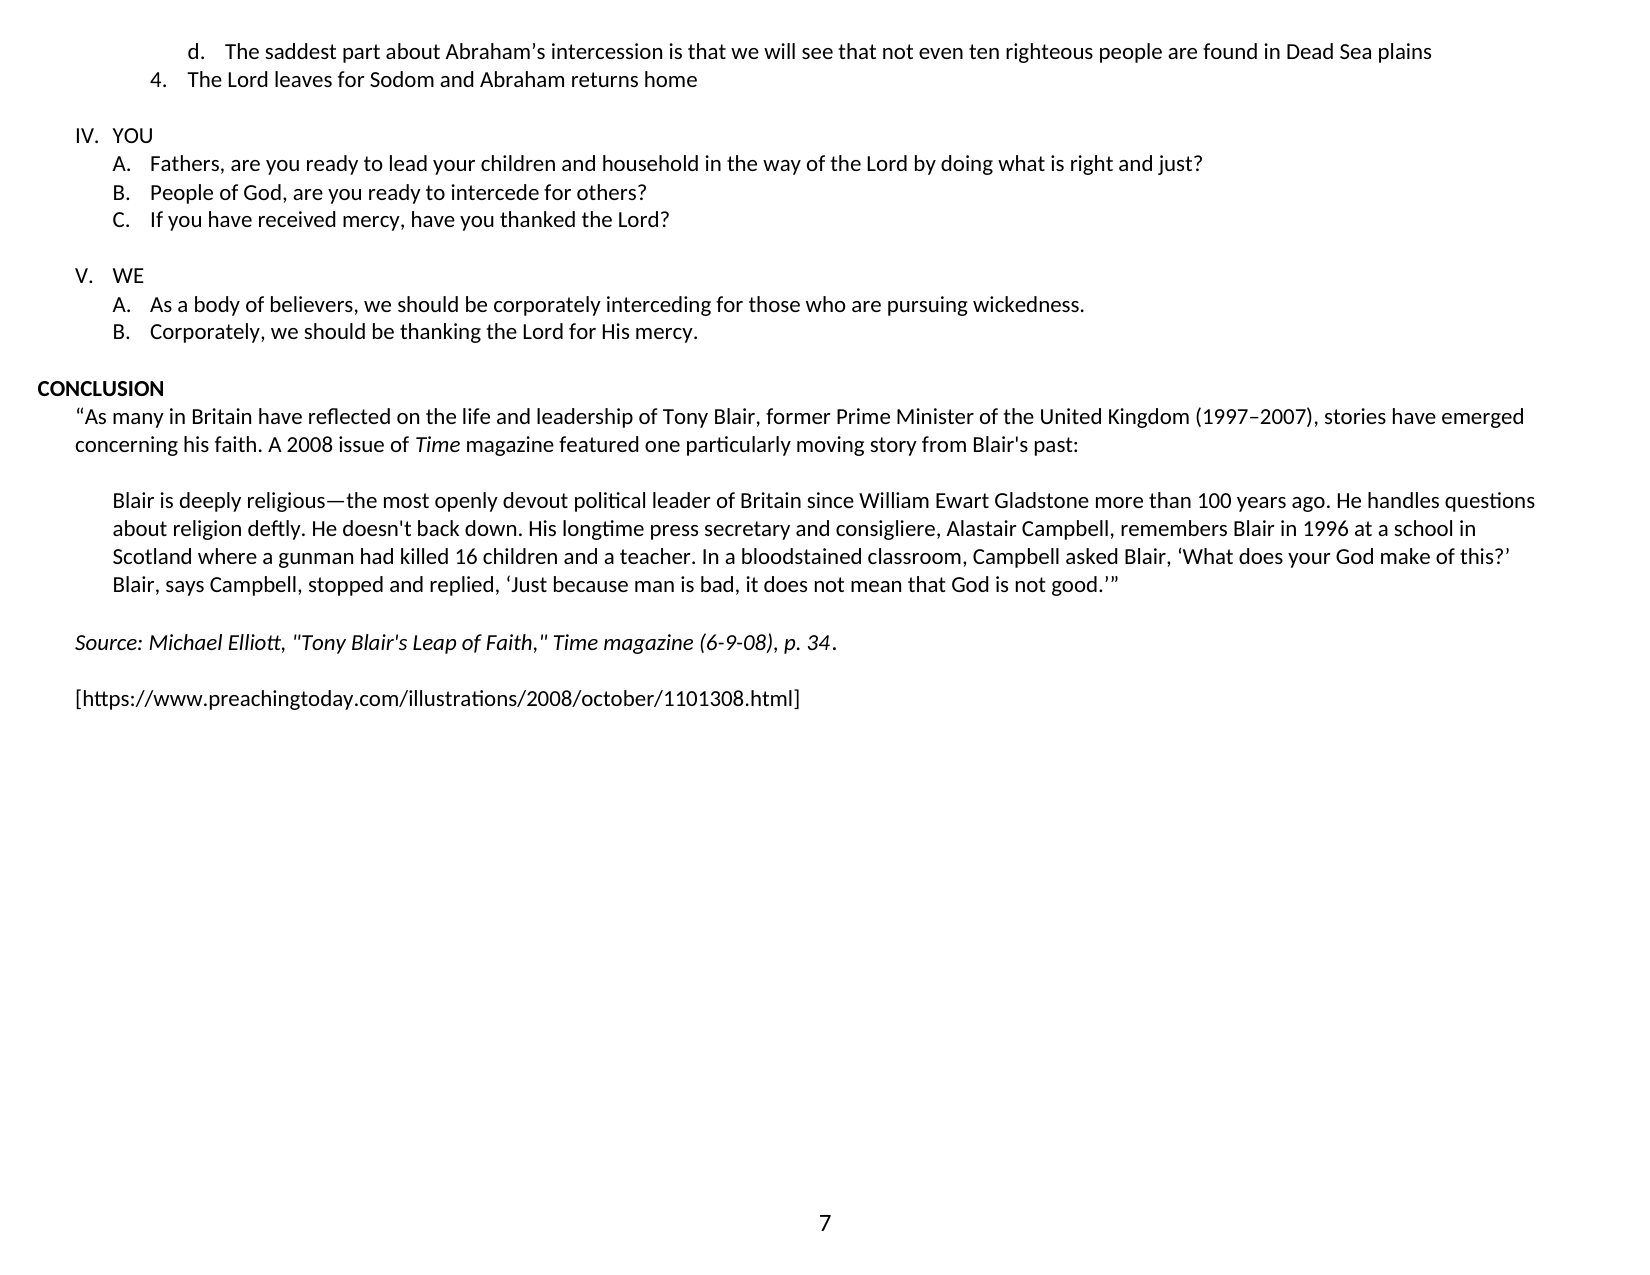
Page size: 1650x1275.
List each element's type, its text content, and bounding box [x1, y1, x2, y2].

list The Lord leaves for Sodom and Abraham returns home [150, 66, 1612, 93]
list YOU [75, 122, 1612, 149]
list The saddest part about Abraham’s intercession is that we will see that not even ten righteous people are found in Dead Sea plains [187, 37, 1612, 66]
list People of God, are you ready to intercede for others? [112, 178, 1612, 206]
list Fathers, are you ready to lead your children and household in the way of the Lord by doing what is right and just? [112, 149, 1612, 178]
text “As many in Britain have reflected on the life and leadership of Tony Blair, former Prime Minister of the United Kingdom (1997–2007), stories have emerged concerning his faith. A 2008 issue of Time magazine featured one particularly moving story from Blair's past: [75, 402, 1612, 458]
text [https://www.preachingtoday.com/illustrations/2008/october/1101308.html] [75, 684, 1612, 712]
list As a body of believers, we should be corporately interceding for those who are pursuing wickedness. [112, 290, 1612, 318]
list WE [75, 262, 1612, 290]
text Blair is deeply religious—the most openly devout political leader of Britain since William Ewart Gladstone more than 100 years ago. He handles questions about religion deftly. He doesn't back down. His longtime press secretary and consigliere, Alastair Campbell, remembers Blair in 1996 at a school in Scotland where a gunman had killed 16 children and a teacher. In a bloodstained classroom, Campbell asked Blair, ‘What does your God make of this?’ Blair, says Campbell, stopped and replied, ‘Just because man is bad, it does not mean that God is not good.’” [112, 486, 1556, 598]
list If you have received mercy, have you thanked the Lord? [112, 206, 1612, 234]
list Corporately, we should be thanking the Lord for His mercy. [112, 318, 1612, 346]
text Source: Michael Elliott, "Tony Blair's Leap of Faith," Time magazine (6-9-08), p. 34. [75, 626, 1612, 656]
text CONCLUSION [37, 374, 1612, 402]
